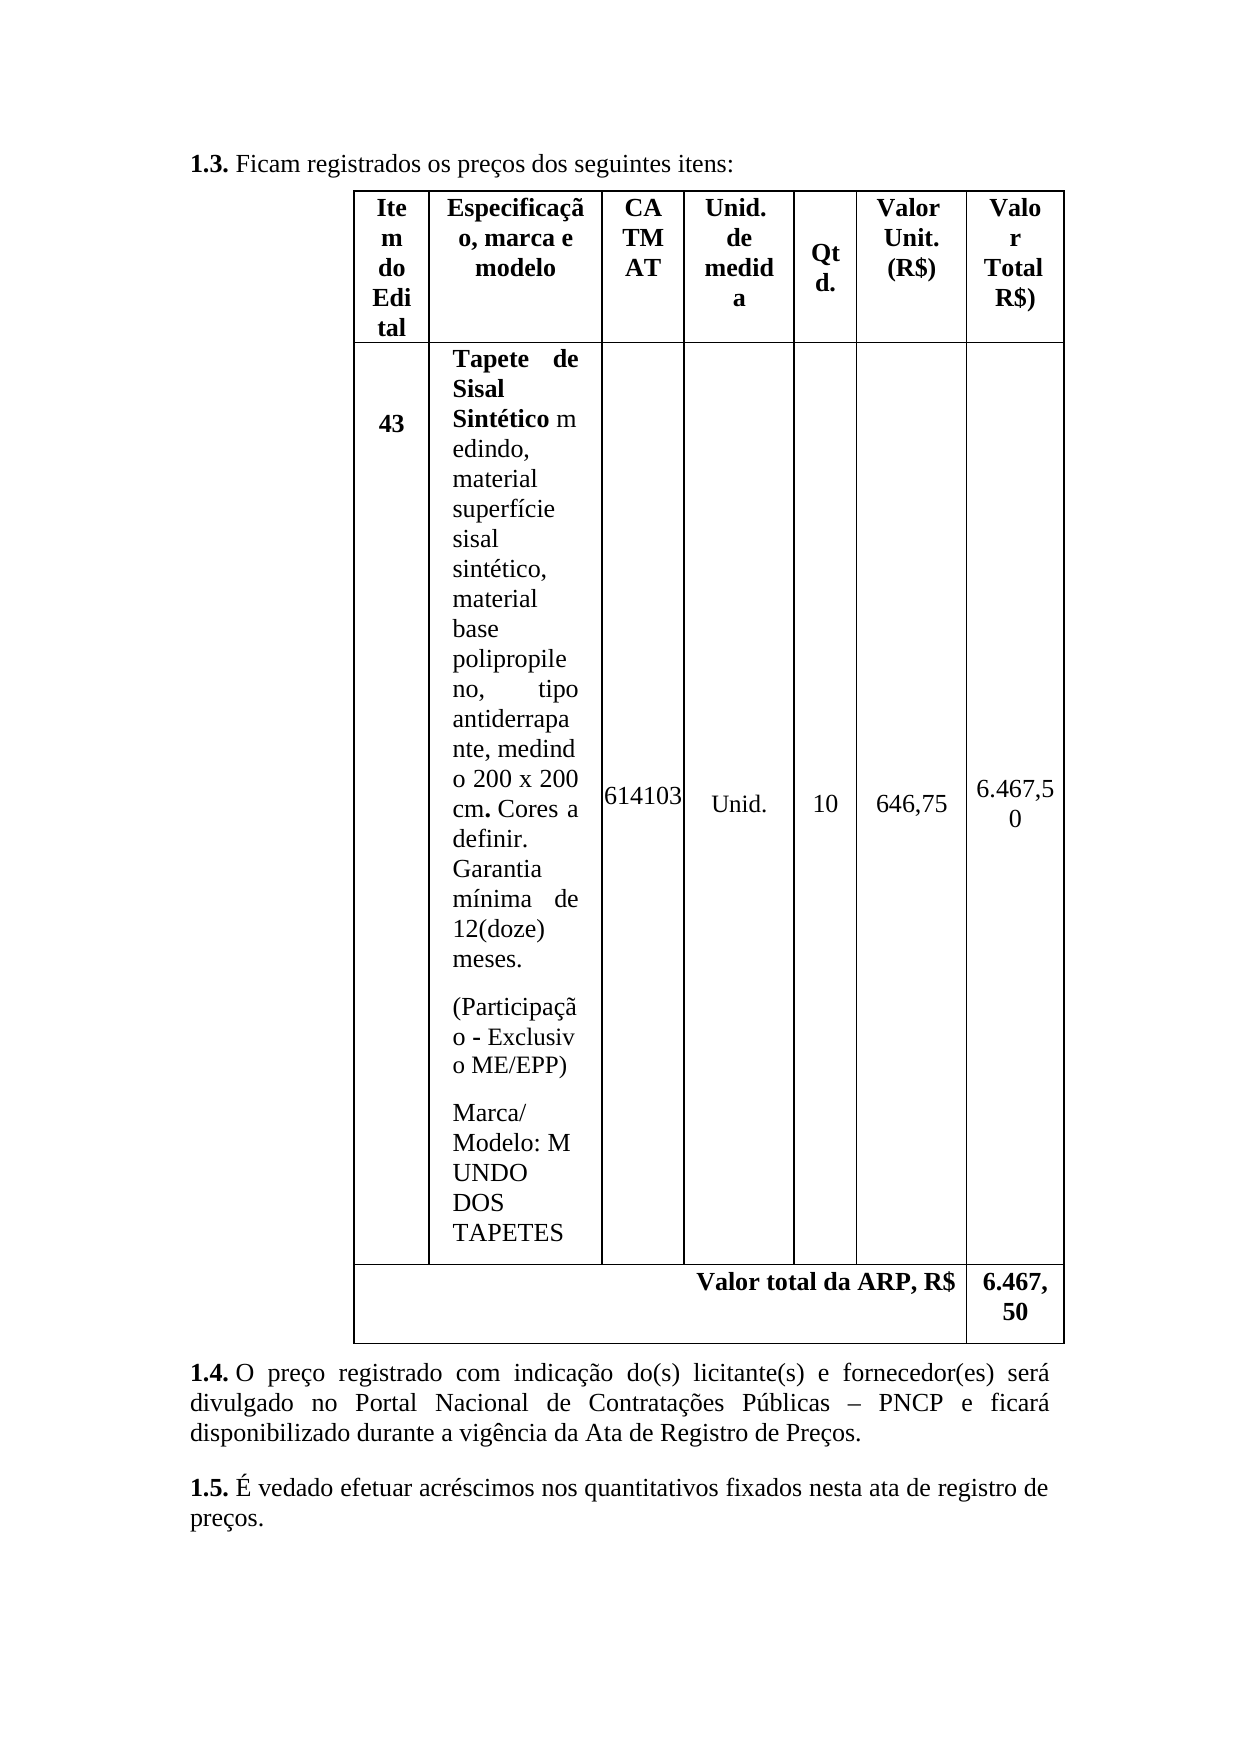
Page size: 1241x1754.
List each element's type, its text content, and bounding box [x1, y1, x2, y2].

table_cell 10 [795, 343, 856, 1264]
table_header Especificação, marca e modelo [430, 192, 601, 342]
table_header Item do Edital [355, 192, 428, 342]
table_cell Unid. [685, 343, 793, 1264]
table_cell Tapete de Sisal Sintético medindo, material superfície sisal sintético, material base polipropileno, tipo antiderrapante, medindo 200 x 200 cm. Cores a definir. Garantia mínima de 12(doze) meses. (Participação - Exclusivo ME/EPP) Marca/ Modelo: MUNDO DOS TAPETES [430, 343, 601, 1264]
text 1.5. É vedado efetuar acréscimos nos quantitativos fixados nesta ata de registro de preços. [190, 1472, 1051, 1532]
table_cell 6.467,50 [967, 343, 1063, 1264]
table_cell 614103 [603, 343, 683, 1264]
table_header Unid. de medida [685, 192, 793, 342]
table_header CATMAT [603, 192, 683, 342]
table_header Qtd. [795, 192, 856, 342]
text 1.3. Ficam registrados os preços dos seguintes itens: [190, 148, 1051, 178]
table_header Valor Total R$) [967, 192, 1063, 342]
table_header Valor Unit. (R$) [857, 192, 966, 342]
table_cell 43 [355, 343, 428, 1264]
table_cell 646,75 [857, 343, 966, 1264]
table_cell 6.467,50 [967, 1265, 1063, 1343]
text 1.4. O preço registrado com indicação do(s) licitante(s) e fornecedor(es) será divulgado no Portal Nacional de Contratações Públicas – PNCP e ficará disponibilizado durante a vigência da Ata de Registro de Preços. [190, 1357, 1051, 1447]
table_cell Valor total da ARP, R$ [355, 1265, 966, 1343]
